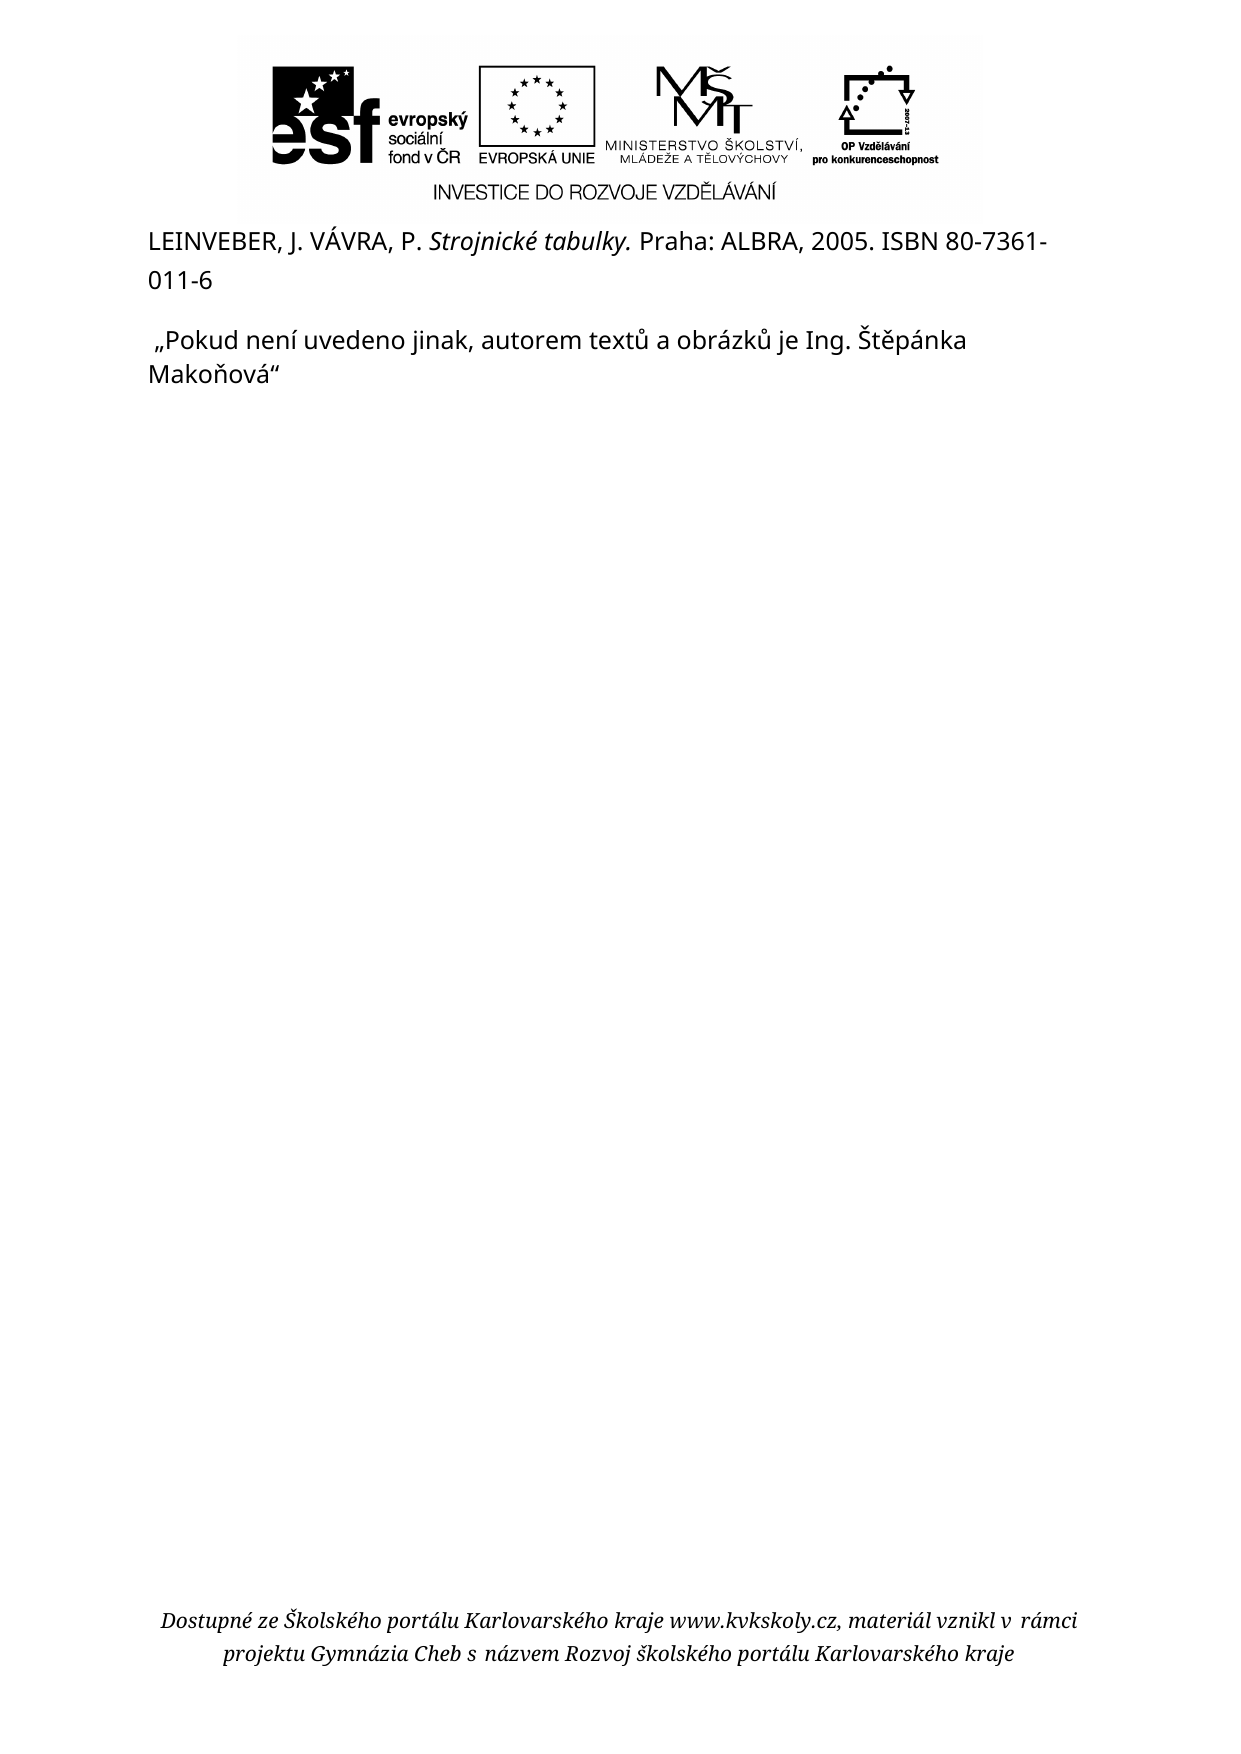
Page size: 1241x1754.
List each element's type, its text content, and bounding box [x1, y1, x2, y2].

text LEINVEBER, J. VÁVRA, P. Strojnické tabulky. Praha: ALBRA, 2005. ISBN 80-7361-011-6 [148, 148, 1093, 297]
text „Pokud není uvedeno jinak, autorem textů a obrázků je Ing. Štěpánka Makoňová“ [148, 323, 1093, 391]
